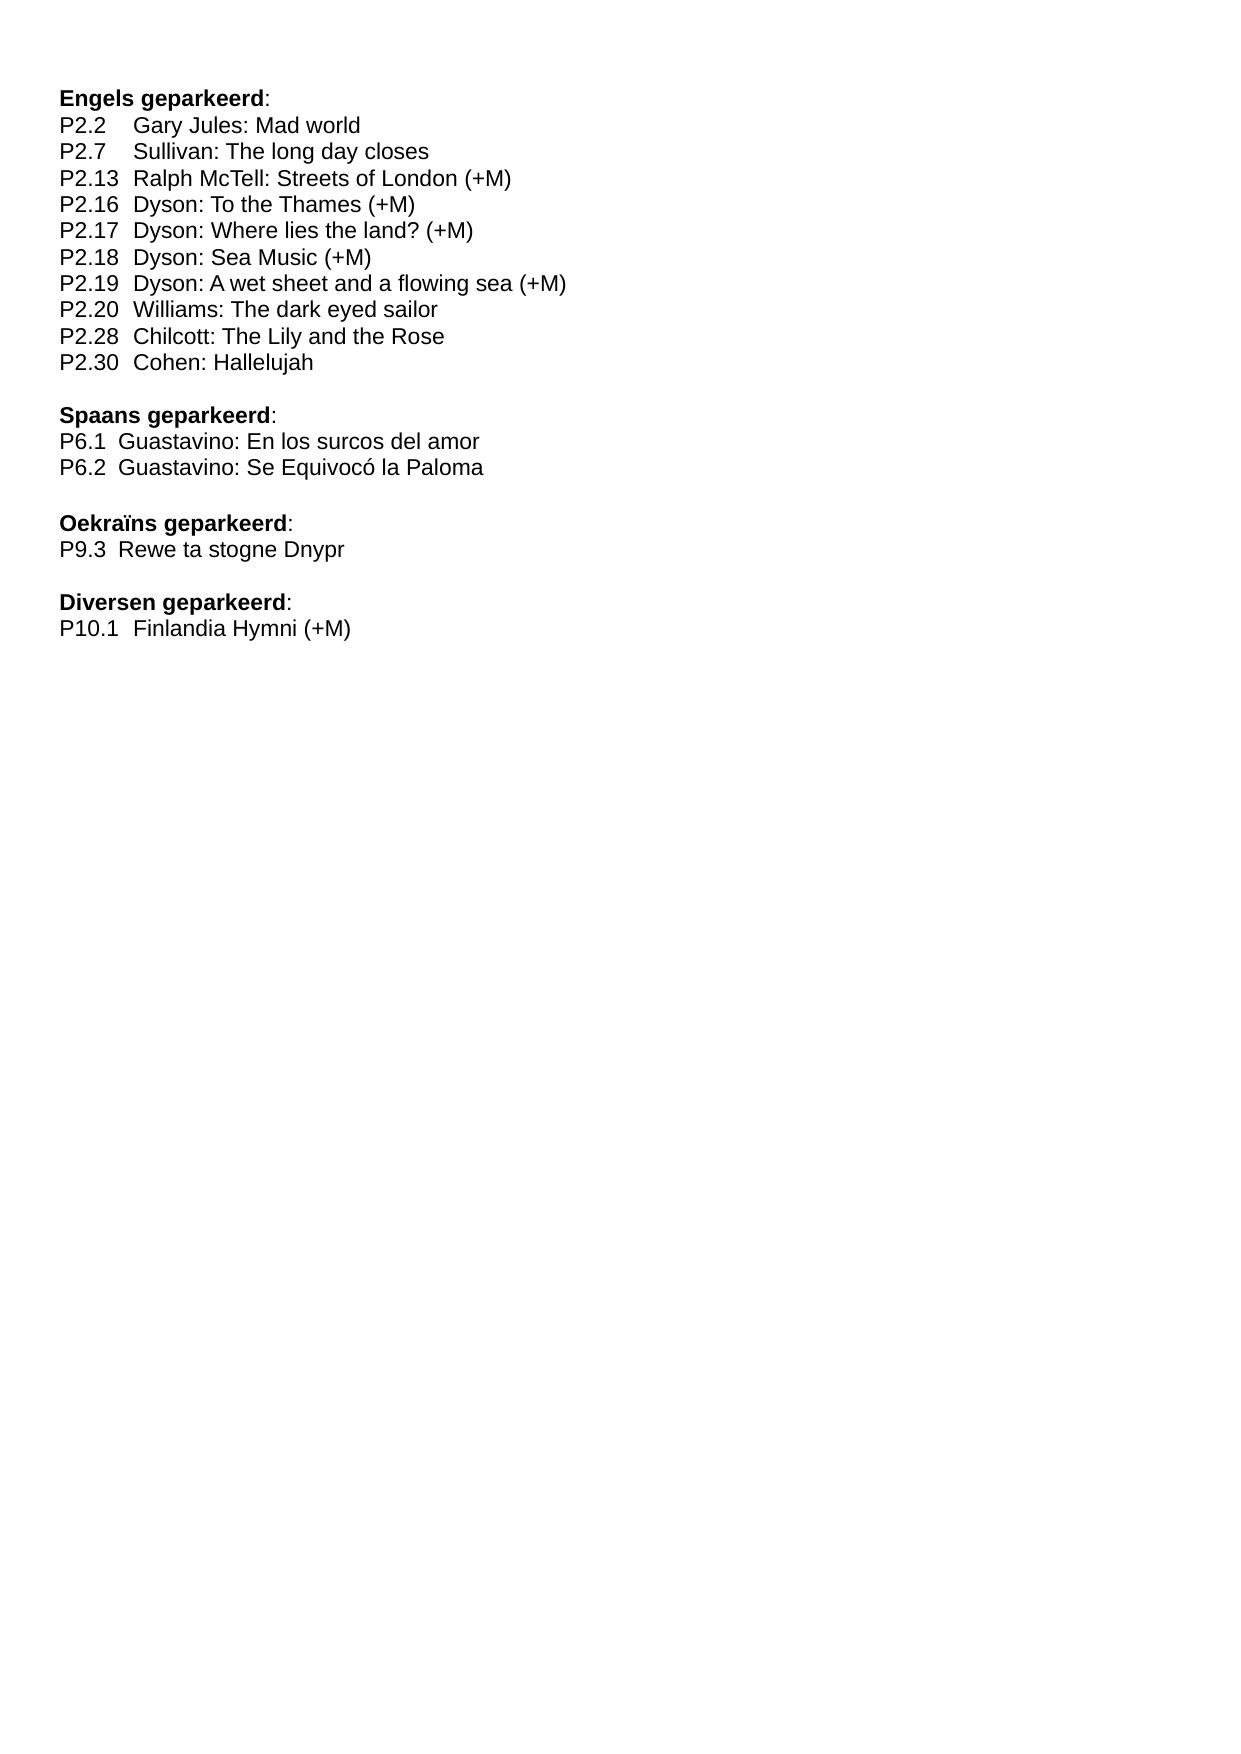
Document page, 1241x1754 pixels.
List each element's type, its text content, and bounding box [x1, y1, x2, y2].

text P2.19 Dyson: A wet sheet and a flowing sea (+M) [59, 270, 605, 296]
text P2.16 Dyson: To the Thames (+M) [59, 191, 605, 217]
text P6.1 Guastavino: En los surcos del amor [59, 428, 605, 454]
text P2.20 Williams: The dark eyed sailor [59, 296, 605, 323]
text P2.2 Gary Jules: Mad world [59, 112, 605, 138]
text P9.3 Rewe ta stogne Dnypr [59, 536, 605, 562]
text P6.2 Guastavino: Se Equivocó la Paloma [59, 454, 605, 481]
text P2.18 Dyson: Sea Music (+M) [59, 243, 605, 270]
text Oekraïns geparkeerd: [59, 509, 605, 536]
text P10.1 Finlandia Hymni (+M) [59, 615, 605, 641]
text Engels geparkeerd: [59, 85, 605, 112]
text P2.17 Dyson: Where lies the land? (+M) [59, 217, 605, 243]
text P2.30 Cohen: Hallelujah [59, 349, 605, 375]
text P2.13 Ralph McTell: Streets of London (+M) [59, 164, 605, 191]
text P2.28 Chilcott: The Lily and the Rose [59, 323, 605, 349]
text Diversen geparkeerd: [59, 588, 605, 615]
text Spaans geparkeerd: [59, 402, 605, 428]
text P2.7 Sullivan: The long day closes [59, 138, 605, 164]
